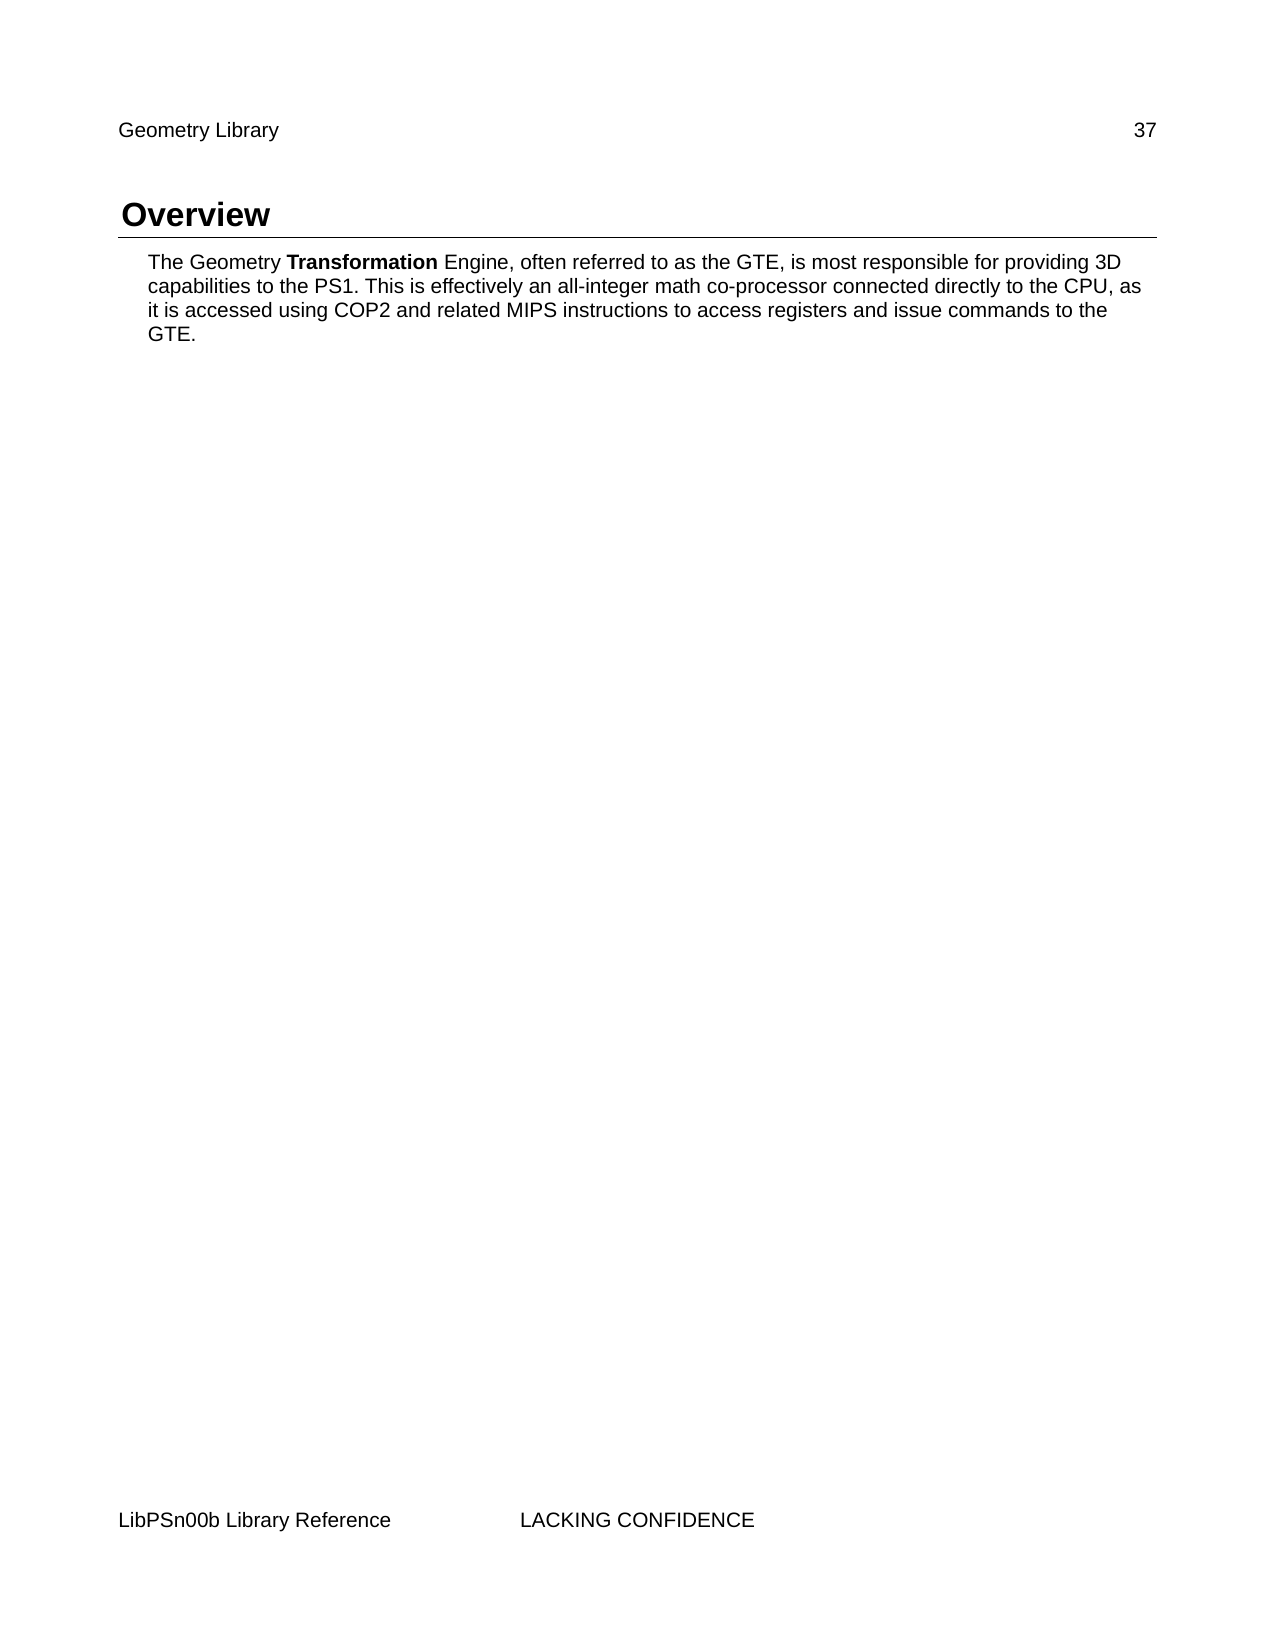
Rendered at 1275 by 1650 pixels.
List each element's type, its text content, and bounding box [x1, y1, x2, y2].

subtitle Overview [118, 192, 1157, 237]
text The Geometry Transformation Engine, often referred to as the GTE, is most responsible for providing 3D capabilities to the PS1. This is effectively an all-integer math co-processor connected directly to the CPU, as it is accessed using COP2 and related MIPS instructions to access registers and issue commands to the GTE. [148, 249, 1157, 345]
